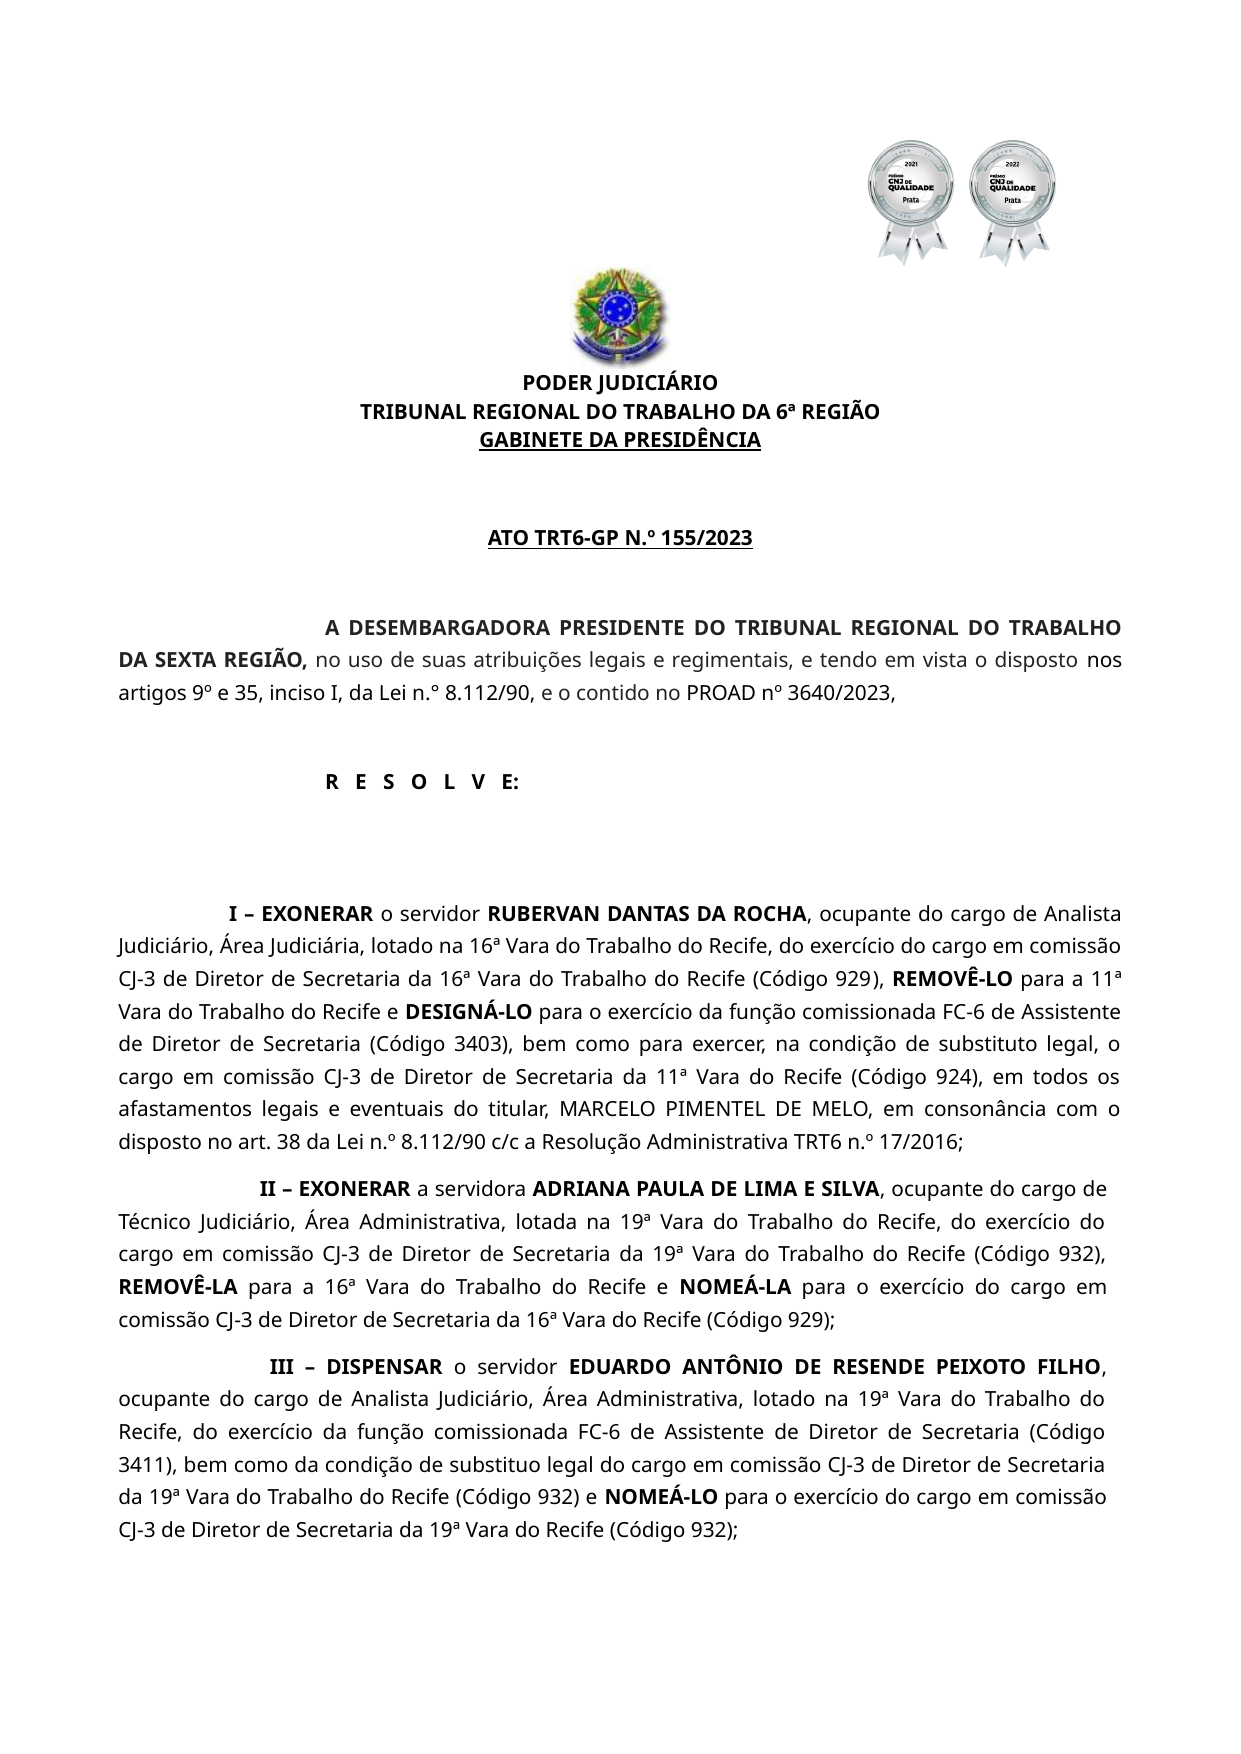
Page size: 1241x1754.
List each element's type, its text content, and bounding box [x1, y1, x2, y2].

text ATO TRT6-GP N.º 155/2023 [118, 523, 1122, 552]
text A DESEMBARGADORA PRESIDENTE DO TRIBUNAL REGIONAL DO TRABALHO DA SEXTA REGIÃO, no uso de suas atribuições legais e regimentais, e tendo em vista o disposto nos artigos 9º e 35, inciso I, da Lei n.° 8.112/90, e o contido no PROAD nº 3640/2023, [118, 613, 1122, 706]
text III – DISPENSAR o servidor EDUARDO ANTÔNIO DE RESENDE PEIXOTO FILHO, ocupante do cargo de Analista Judiciário, Área Administrativa, lotado na 19ª Vara do Trabalho do Recife, do exercício da função comissionada FC-6 de Assistente de Diretor de Secretaria (Código 3411), bem como da condição de substituo legal do cargo em comissão CJ-3 de Diretor de Secretaria da 19ª Vara do Trabalho do Recife (Código 932) e NOMEÁ-LO para o exercício do cargo em comissão CJ-3 de Diretor de Secretaria da 19ª Vara do Recife (Código 932); [118, 1352, 1107, 1543]
text GABINETE DA PRESIDÊNCIA [118, 425, 1122, 454]
text PODER JUDICIÁRIO [118, 368, 1122, 397]
text R E S O L V E: [118, 767, 1107, 796]
text TRIBUNAL REGIONAL DO TRABALHO DA 6ª REGIÃO [118, 397, 1122, 425]
text I – EXONERAR o servidor RUBERVAN DANTAS DA ROCHA, ocupante do cargo de Analista Judiciário, Área Judiciária, lotado na 16ª Vara do Trabalho do Recife, do exercício do cargo em comissão CJ-3 de Diretor de Secretaria da 16ª Vara do Trabalho do Recife (Código 929), REMOVÊ-LO para a 11ª Vara do Trabalho do Recife e DESIGNÁ-LO para o exercício da função comissionada FC-6 de Assistente de Diretor de Secretaria (Código 3403), bem como para exercer, na condição de substituto legal, o cargo em comissão CJ-3 de Diretor de Secretaria da 11ª Vara do Recife (Código 924), em todos os afastamentos legais e eventuais do titular, MARCELO PIMENTEL DE MELO, em consonância com o disposto no art. 38 da Lei n.º 8.112/90 c/c a Resolução Administrativa TRT6 n.º 17/2016; [118, 899, 1122, 1156]
text II – EXONERAR a servidora ADRIANA PAULA DE LIMA E SILVA, ocupante do cargo de Técnico Judiciário, Área Administrativa, lotada na 19ª Vara do Trabalho do Recife, do exercício do cargo em comissão CJ-3 de Diretor de Secretaria da 19ª Vara do Trabalho do Recife (Código 932), REMOVÊ-LA para a 16ª Vara do Trabalho do Recife e NOMEÁ-LA para o exercício do cargo em comissão CJ-3 de Diretor de Secretaria da 16ª Vara do Recife (Código 929); [118, 1174, 1107, 1333]
